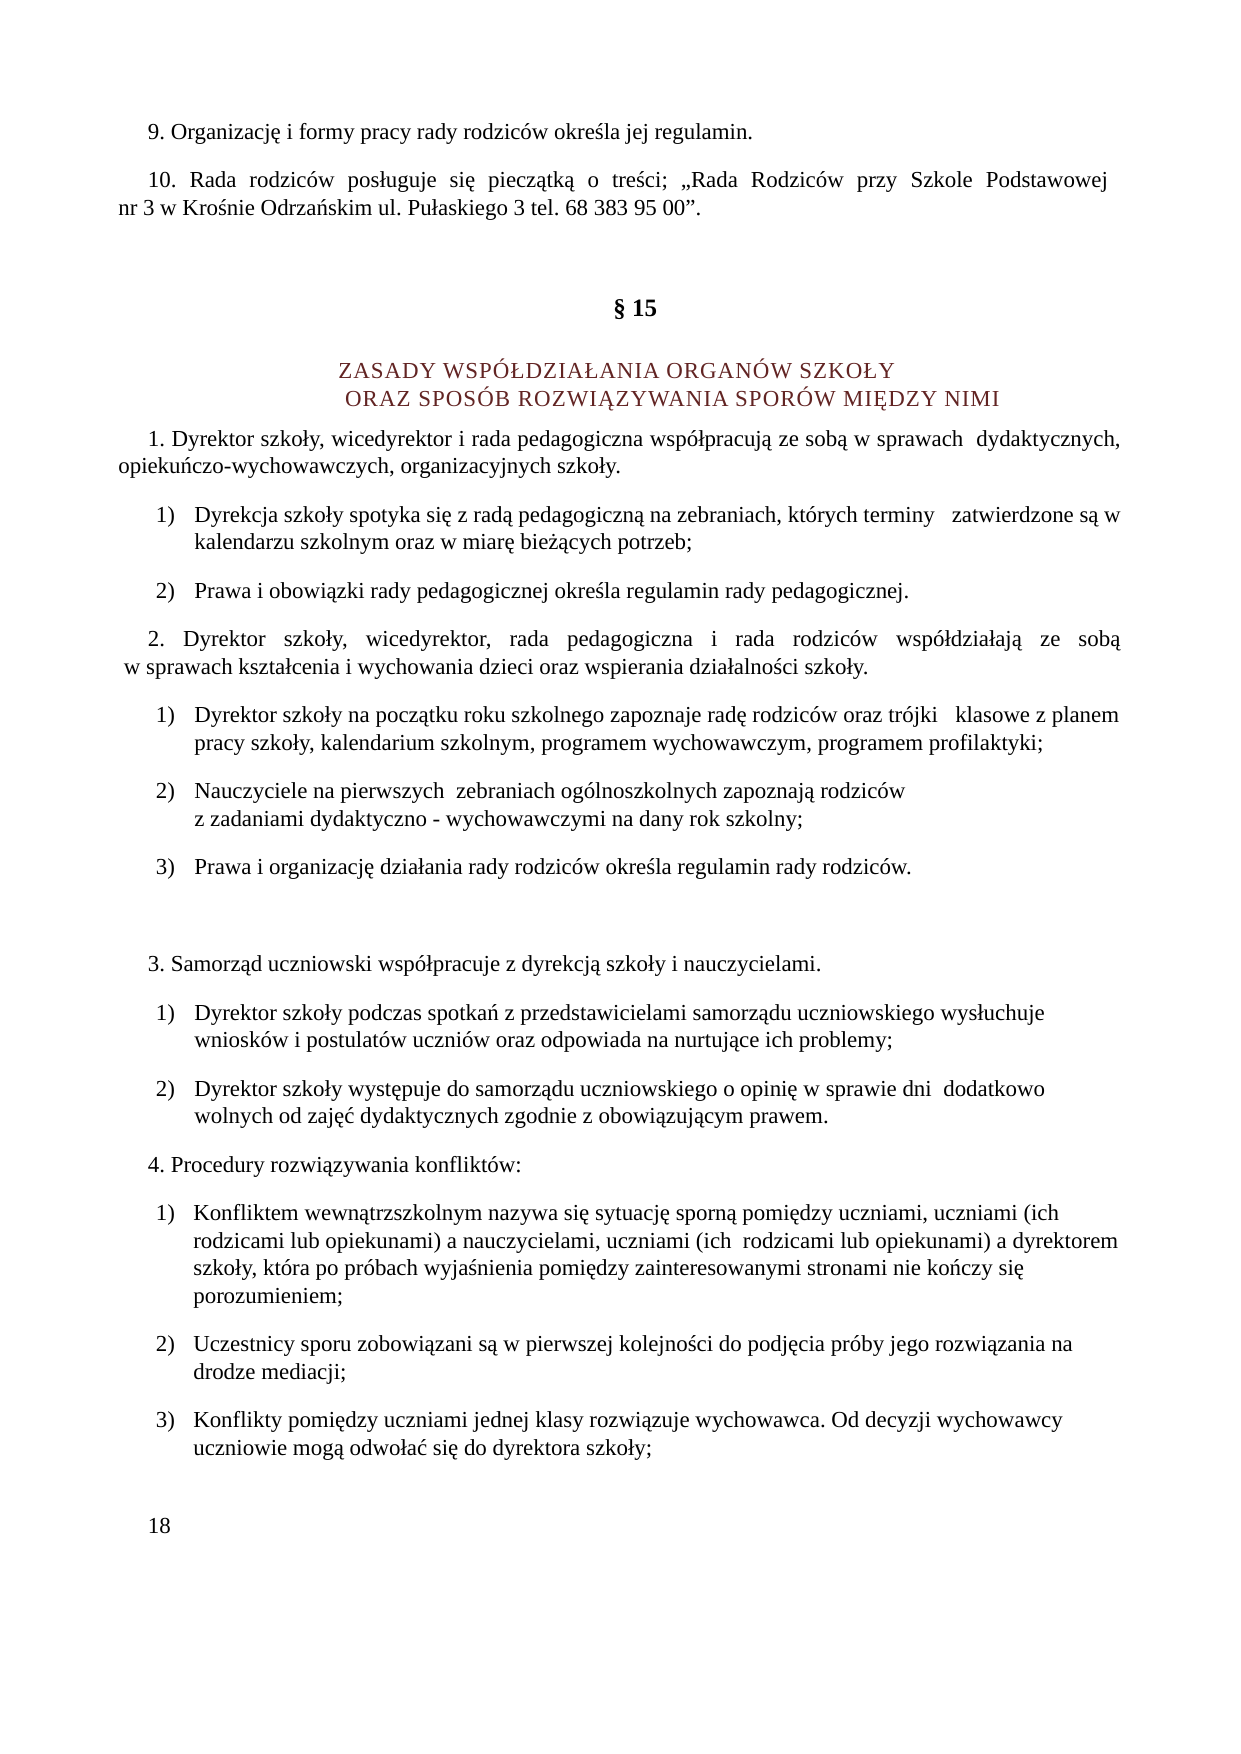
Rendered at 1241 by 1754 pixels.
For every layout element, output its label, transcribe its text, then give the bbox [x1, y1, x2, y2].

text 3. Samorząd uczniowski współpracuje z dyrekcją szkoły i nauczycielami. [118, 950, 1122, 977]
list Prawa i organizację działania rady rodziców określa regulamin rady rodziców. [156, 853, 1122, 880]
text § 15 [118, 293, 1122, 322]
list Dyrektor szkoły na początku roku szkolnego zapoznaje radę rodziców oraz trójki klasowe z planem pracy szkoły, kalendarium szkolnym, programem wychowawczym, programem profilaktyki; [156, 701, 1122, 755]
list Prawa i obowiązki rady pedagogicznej określa regulamin rady pedagogicznej. [156, 577, 1122, 603]
text 9. Organizację i formy pracy rady rodziców określa jej regulamin. [118, 118, 1122, 144]
text 2. Dyrektor szkoły, wicedyrektor, rada pedagogiczna i rada rodziców współdziałają ze sobą w sprawach kształcenia i wychowania dzieci oraz wspierania działalności szkoły. [118, 625, 1122, 679]
list Konfliktem wewnątrzszkolnym nazywa się sytuację sporną pomiędzy uczniami, uczniami (ich rodzicami lub opiekunami) a nauczycielami, uczniami (ich rodzicami lub opiekunami) a dyrektorem szkoły, która po próbach wyjaśnienia pomiędzy zainteresowanymi stronami nie kończy się porozumieniem; [156, 1199, 1122, 1308]
list Dyrekcja szkoły spotyka się z radą pedagogiczną na zebraniach, których terminy zatwierdzone są w kalendarzu szkolnym oraz w miarę bieżących potrzeb; [156, 501, 1122, 555]
list Konflikty pomiędzy uczniami jednej klasy rozwiązuje wychowawca. Od decyzji wychowawcy uczniowie mogą odwołać się do dyrektora szkoły; [156, 1406, 1122, 1460]
text 4. Procedury rozwiązywania konfliktów: [118, 1151, 1122, 1177]
list Dyrektor szkoły podczas spotkań z przedstawicielami samorządu uczniowskiego wysłuchuje wniosków i postulatów uczniów oraz odpowiada na nurtujące ich problemy; [156, 999, 1122, 1053]
subtitle Zasady współdziałania organów szkoły oraz sposób rozwiązywania sporów między nimi [118, 357, 1122, 411]
list Uczestnicy sporu zobowiązani są w pierwszej kolejności do podjęcia próby jego rozwiązania na drodze mediacji; [156, 1330, 1122, 1384]
text 10. Rada rodziców posługuje się pieczątką o treści; „Rada Rodziców przy Szkole Podstawowej nr 3 w Krośnie Odrzańskim ul. Pułaskiego 3 tel. 68 383 95 00”. [118, 167, 1122, 221]
text 1. Dyrektor szkoły, wicedyrektor i rada pedagogiczna współpracują ze sobą w sprawach dydaktycznych, opiekuńczo-wychowawczych, organizacyjnych szkoły. [118, 425, 1122, 479]
list Dyrektor szkoły występuje do samorządu uczniowskiego o opinię w sprawie dni dodatkowo wolnych od zajęć dydaktycznych zgodnie z obowiązującym prawem. [156, 1075, 1122, 1129]
list Nauczyciele na pierwszych zebraniach ogólnoszkolnych zapoznają rodziców z zadaniami dydaktyczno - wychowawczymi na dany rok szkolny; [156, 777, 1122, 831]
